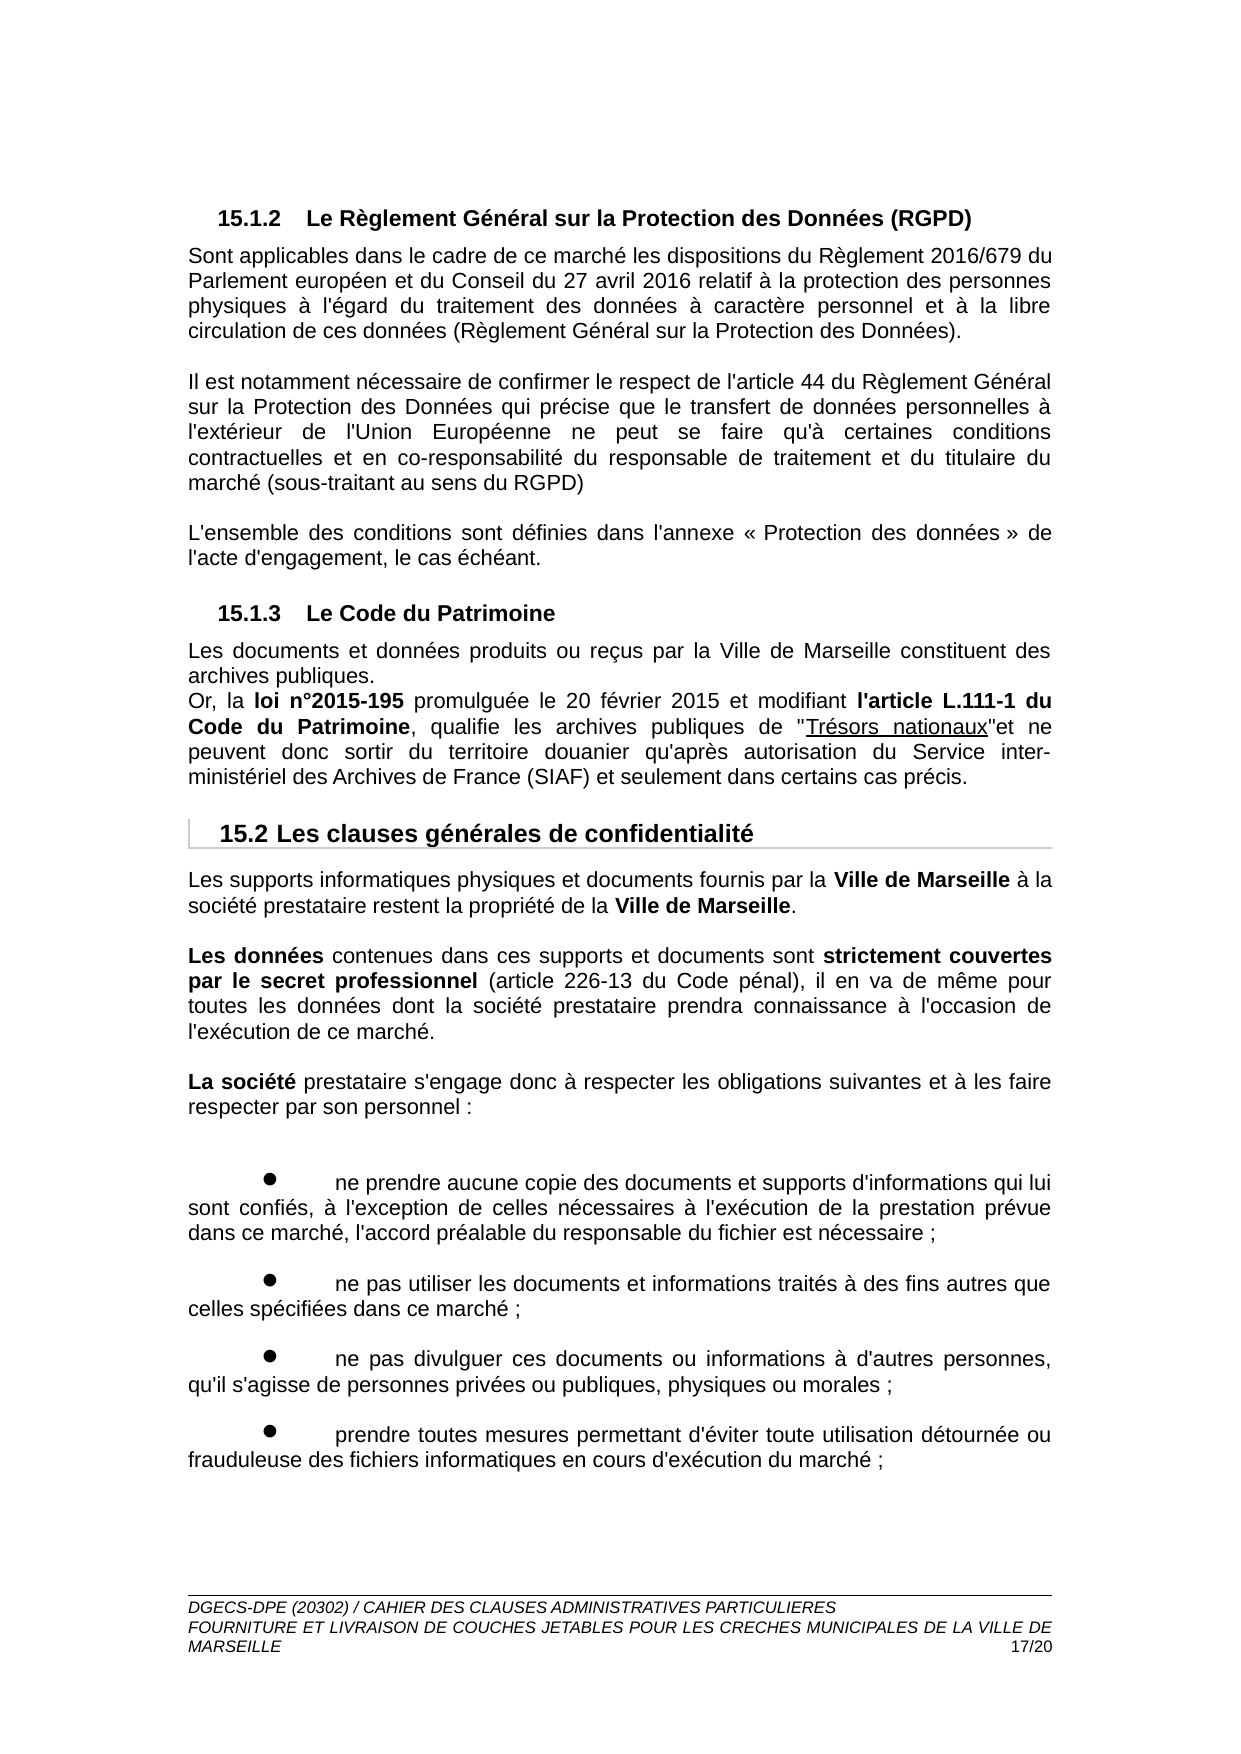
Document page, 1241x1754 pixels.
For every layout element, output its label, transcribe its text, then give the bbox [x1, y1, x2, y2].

text Les supports informatiques physiques et documents fournis par la Ville de Marseille à la société prestataire restent la propriété de la Ville de Marseille. [188, 867, 1052, 918]
list ne pas utiliser les documents et informations traités à des fins autres que celles spécifiées dans ce marché ; [188, 1271, 1052, 1321]
text La société prestataire s'engage donc à respecter les obligations suivantes et à les faire respecter par son personnel : [188, 1069, 1052, 1119]
text L'ensemble des conditions sont définies dans l'annexe « Protection des données » de l'acte d'engagement, le cas échéant. [188, 520, 1052, 570]
text Or, la loi n°2015-195 promulguée le 20 février 2015 et modifiant l'article L.111-1 du Code du Patrimoine, qualifie les archives publiques de "Trésors nationaux"et ne peuvent donc sortir du territoire douanier qu'après autorisation du Service inter-ministériel des Archives de France (SIAF) et seulement dans certains cas précis. [188, 688, 1052, 789]
text Les données contenues dans ces supports et documents sont strictement couvertes par le secret professionnel (article 226-13 du Code pénal), il en va de même pour toutes les données dont la société prestataire prendra connaissance à l'occasion de l'exécution de ce marché. [188, 943, 1052, 1044]
subtitle Le Règlement Général sur la Protection des Données (RGPD) [188, 204, 1052, 231]
list ne pas divulguer ces documents ou informations à d'autres personnes, qu'il s'agisse de personnes privées ou publiques, physiques ou morales ; [188, 1346, 1052, 1397]
subtitle Les clauses générales de confidentialité [190, 819, 1052, 847]
text Les documents et données produits ou reçus par la Ville de Marseille constituent des archives publiques. [188, 638, 1052, 688]
text Il est notamment nécessaire de confirmer le respect de l'article 44 du Règlement Général sur la Protection des Données qui précise que le transfert de données personnelles à l'extérieur de l'Union Européenne ne peut se faire qu'à certaines conditions contractuelles et en co-responsabilité du responsable de traitement et du titulaire du marché (sous-traitant au sens du RGPD) [188, 369, 1052, 495]
list prendre toutes mesures permettant d'éviter toute utilisation détournée ou frauduleuse des fichiers informatiques en cours d'exécution du marché ; [188, 1422, 1052, 1472]
subtitle Le Code du Patrimoine [188, 600, 1052, 626]
text Sont applicables dans le cadre de ce marché les dispositions du Règlement 2016/679 du Parlement européen et du Conseil du 27 avril 2016 relatif à la protection des personnes physiques à l'égard du traitement des données à caractère personnel et à la libre circulation de ces données (Règlement Général sur la Protection des Données). [188, 243, 1052, 343]
list ne prendre aucune copie des documents et supports d'informations qui lui sont confiés, à l'exception de celles nécessaires à l'exécution de la prestation prévue dans ce marché, l'accord préalable du responsable du fichier est nécessaire ; [188, 1170, 1052, 1245]
